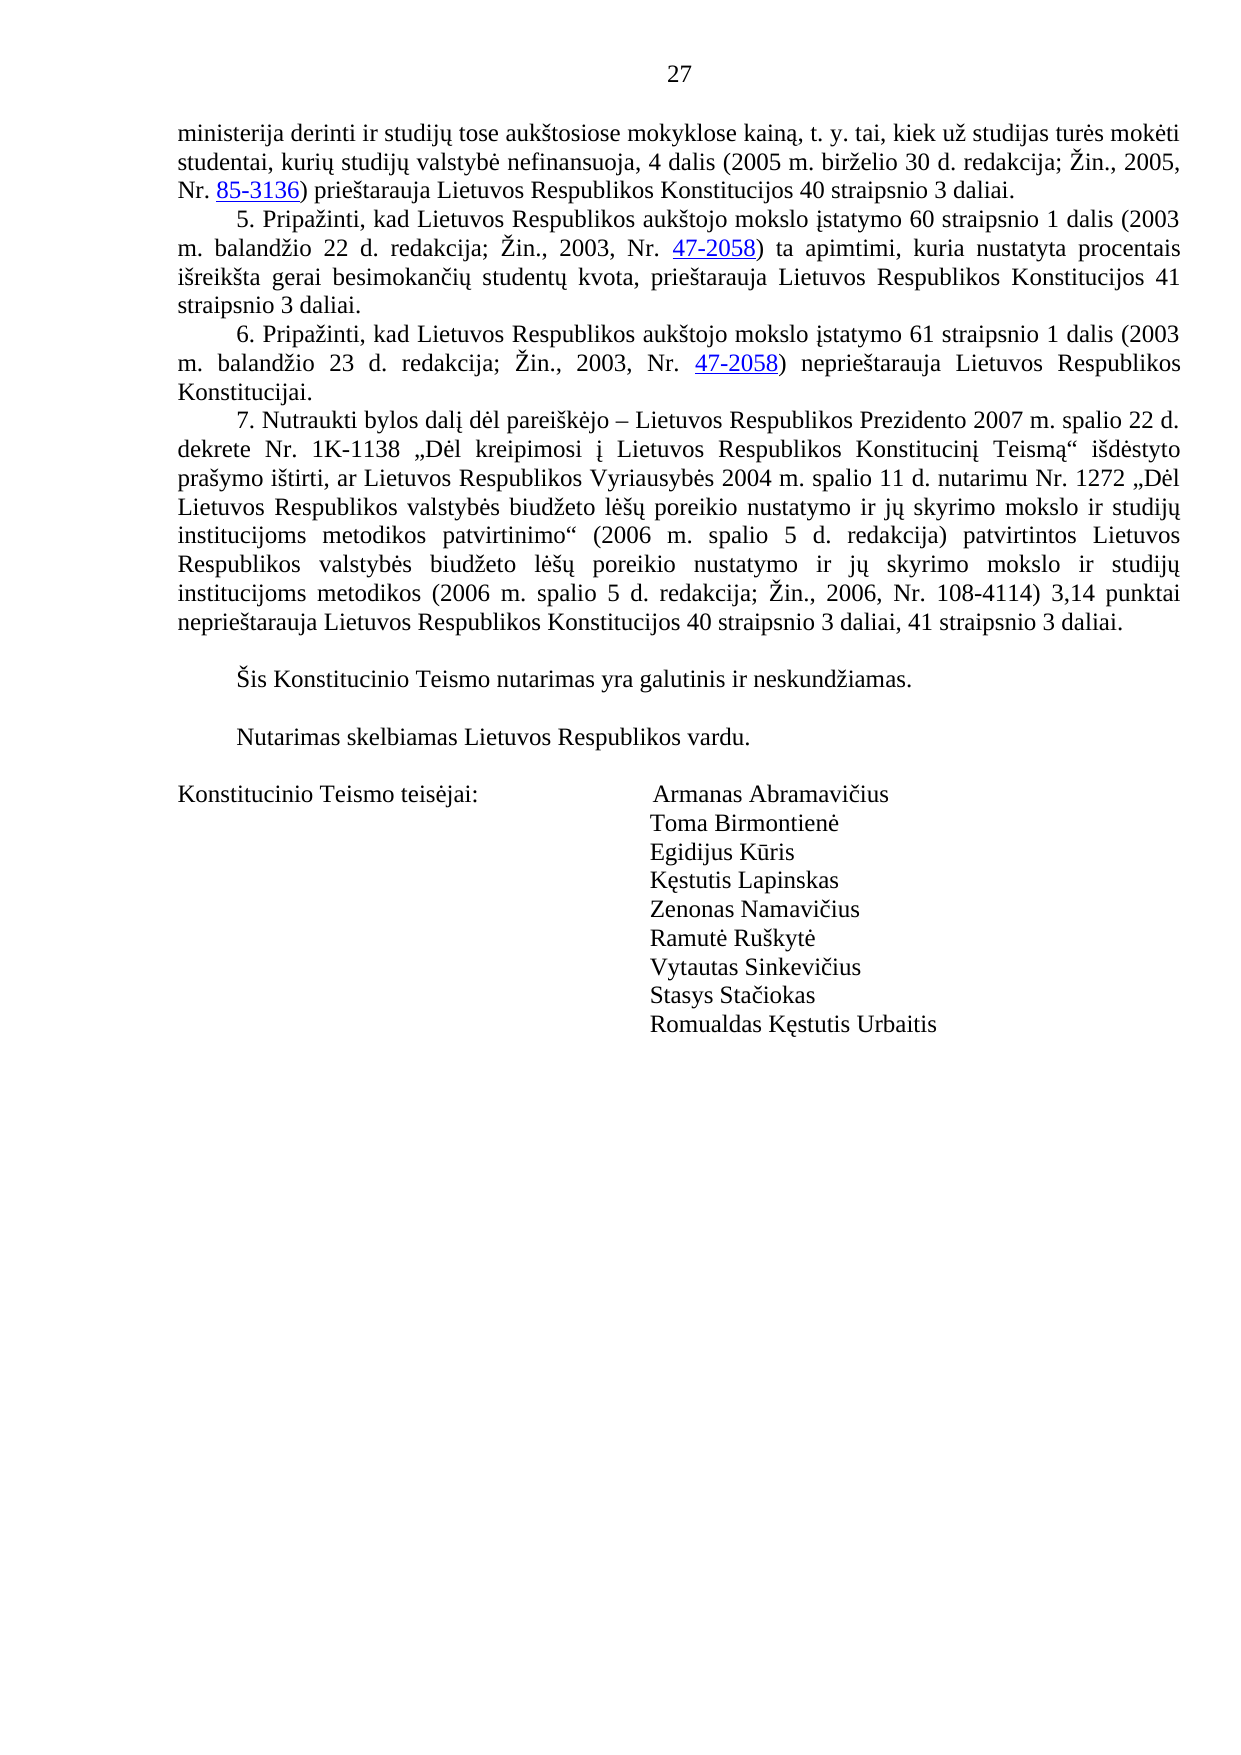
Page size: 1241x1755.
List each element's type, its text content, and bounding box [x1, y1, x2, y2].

text Vytautas Sinkevičius [649, 952, 1181, 981]
text Stasys Stačiokas [649, 981, 1181, 1009]
text Šis Konstitucinio Teismo nutarimas yra galutinis ir neskundžiamas. [177, 664, 1181, 693]
text Nutarimas skelbiamas Lietuvos Respublikos vardu. [177, 722, 1181, 751]
text 7. Nutraukti bylos dalį dėl pareiškėjo – Lietuvos Respublikos Prezidento 2007 m. spalio 22 d. dekrete Nr. 1K-1138 „Dėl kreipimosi į Lietuvos Respublikos Konstitucinį Teismą“ išdėstyto prašymo ištirti, ar Lietuvos Respublikos Vyriausybės 2004 m. spalio 11 d. nutarimu Nr. 1272 „Dėl Lietuvos Respublikos valstybės biudžeto lėšų poreikio nustatymo ir jų skyrimo mokslo ir studijų institucijoms metodikos patvirtinimo“ (2006 m. spalio 5 d. redakcija) patvirtintos Lietuvos Respublikos valstybės biudžeto lėšų poreikio nustatymo ir jų skyrimo mokslo ir studijų institucijoms metodikos (2006 m. spalio 5 d. redakcija; Žin., 2006, Nr. 108-4114) 3,14 punktai neprieštarauja Lietuvos Respublikos Konstitucijos 40 straipsnio 3 daliai, 41 straipsnio 3 daliai. [177, 406, 1181, 636]
text 5. Pripažinti, kad Lietuvos Respublikos aukštojo mokslo įstatymo 60 straipsnio 1 dalis (2003 m. balandžio 22 d. redakcija; Žin., 2003, Nr. 47-2058) ta apimtimi, kuria nustatyta procentais išreikšta gerai besimokančių studentų kvota, prieštarauja Lietuvos Respublikos Konstitucijos 41 straipsnio 3 daliai. [177, 204, 1181, 319]
text Kęstutis Lapinskas [649, 866, 1181, 894]
text Romualdas Kęstutis Urbaitis [649, 1009, 1181, 1038]
text Egidijus Kūris [649, 837, 1181, 866]
text Toma Birmontienė [649, 808, 1181, 837]
text ministerija derinti ir studijų tose aukštosiose mokyklose kainą, t. y. tai, kiek už studijas turės mokėti studentai, kurių studijų valstybė nefinansuoja, 4 dalis (2005 m. birželio 30 d. redakcija; Žin., 2005, Nr. 85-3136) prieštarauja Lietuvos Respublikos Konstitucijos 40 straipsnio 3 daliai. [177, 118, 1181, 204]
text Ramutė Ruškytė [649, 923, 1181, 952]
text 6. Pripažinti, kad Lietuvos Respublikos aukštojo mokslo įstatymo 61 straipsnio 1 dalis (2003 m. balandžio 23 d. redakcija; Žin., 2003, Nr. 47-2058) neprieštarauja Lietuvos Respublikos Konstitucijai. [177, 319, 1181, 406]
text Zenonas Namavičius [649, 894, 1181, 923]
text Konstitucinio Teismo teisėjai: Armanas Abramavičius [177, 779, 1181, 808]
